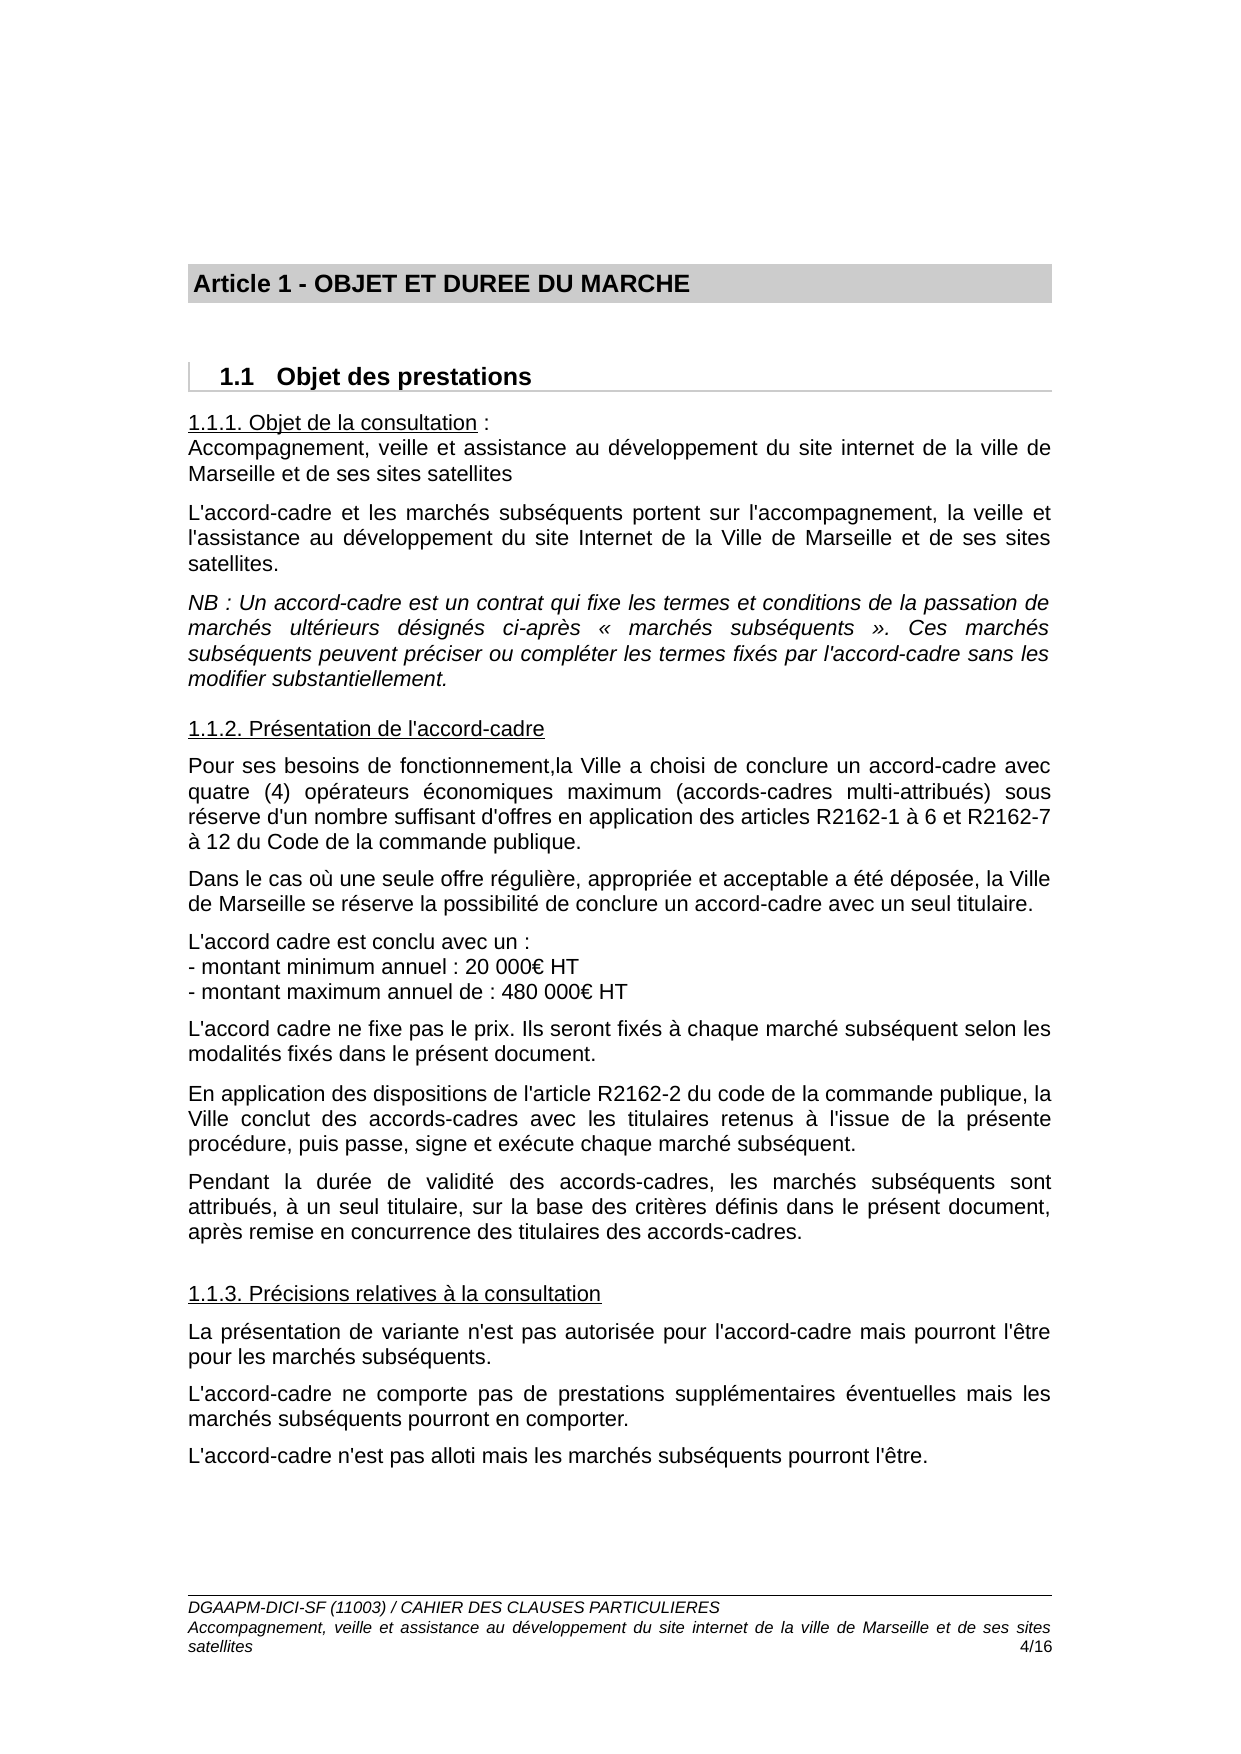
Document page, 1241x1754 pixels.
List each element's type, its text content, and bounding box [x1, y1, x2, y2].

text La présentation de variante n'est pas autorisée pour l'accord-cadre mais pourront l'être pour les marchés subséquents. [188, 1318, 1052, 1369]
text Dans le cas où une seule offre régulière, appropriée et acceptable a été déposée, la Ville de Marseille se réserve la possibilité de conclure un accord-cadre avec un seul titulaire. [188, 866, 1052, 917]
text Accompagnement, veille et assistance au développement du site internet de la ville de Marseille et de ses sites satellites [188, 435, 1052, 486]
text Pour ses besoins de fonctionnement,la Ville a choisi de conclure un accord-cadre avec quatre (4) opérateurs économiques maximum (accords-cadres multi-attribués) sous réserve d'un nombre suffisant d'offres en application des articles R2162-1 à 6 et R2162-7 à 12 du Code de la commande publique. [188, 753, 1052, 854]
subtitle OBJET ET DUREE DU MARCHE [190, 266, 1050, 300]
text 1.1.2. Présentation de l'accord-cadre [188, 716, 1052, 741]
text En application des dispositions de l'article R2162-2 du code de la commande publique, la Ville conclut des accords-cadres avec les titulaires retenus à l'issue de la présente procédure, puis passe, signe et exécute chaque marché subséquent. [188, 1081, 1052, 1157]
text L'accord cadre est conclu avec un : [188, 928, 1052, 954]
text 1.1.3. Précisions relatives à la consultation [188, 1281, 1052, 1307]
text L'accord-cadre et les marchés subséquents portent sur l'accompagnement, la veille et l'assistance au développement du site Internet de la Ville de Marseille et de ses sites satellites. [188, 500, 1052, 576]
text - montant minimum annuel : 20 000€ HT [188, 954, 1052, 979]
subtitle Objet des prestations [190, 362, 1052, 390]
text L'accord-cadre n'est pas alloti mais les marchés subséquents pourront l'être. [188, 1443, 1052, 1468]
text L'accord cadre ne fixe pas le prix. Ils seront fixés à chaque marché subséquent selon les modalités fixés dans le présent document. [188, 1016, 1052, 1067]
text 1.1.1. Objet de la consultation : [188, 410, 1052, 435]
text - montant maximum annuel de : 480 000€ HT [188, 979, 1052, 1004]
text Pendant la durée de validité des accords-cadres, les marchés subséquents sont attribués, à un seul titulaire, sur la base des critères définis dans le présent document, après remise en concurrence des titulaires des accords-cadres. [188, 1168, 1052, 1244]
text NB : Un accord-cadre est un contrat qui fixe les termes et conditions de la passation de marchés ultérieurs désignés ci-après « marchés subséquents ». Ces marchés subséquents peuvent préciser ou compléter les termes fixés par l'accord-cadre sans les modifier substantiellement. [188, 590, 1052, 691]
text L'accord-cadre ne comporte pas de prestations supplémentaires éventuelles mais les marchés subséquents pourront en comporter. [188, 1381, 1052, 1431]
